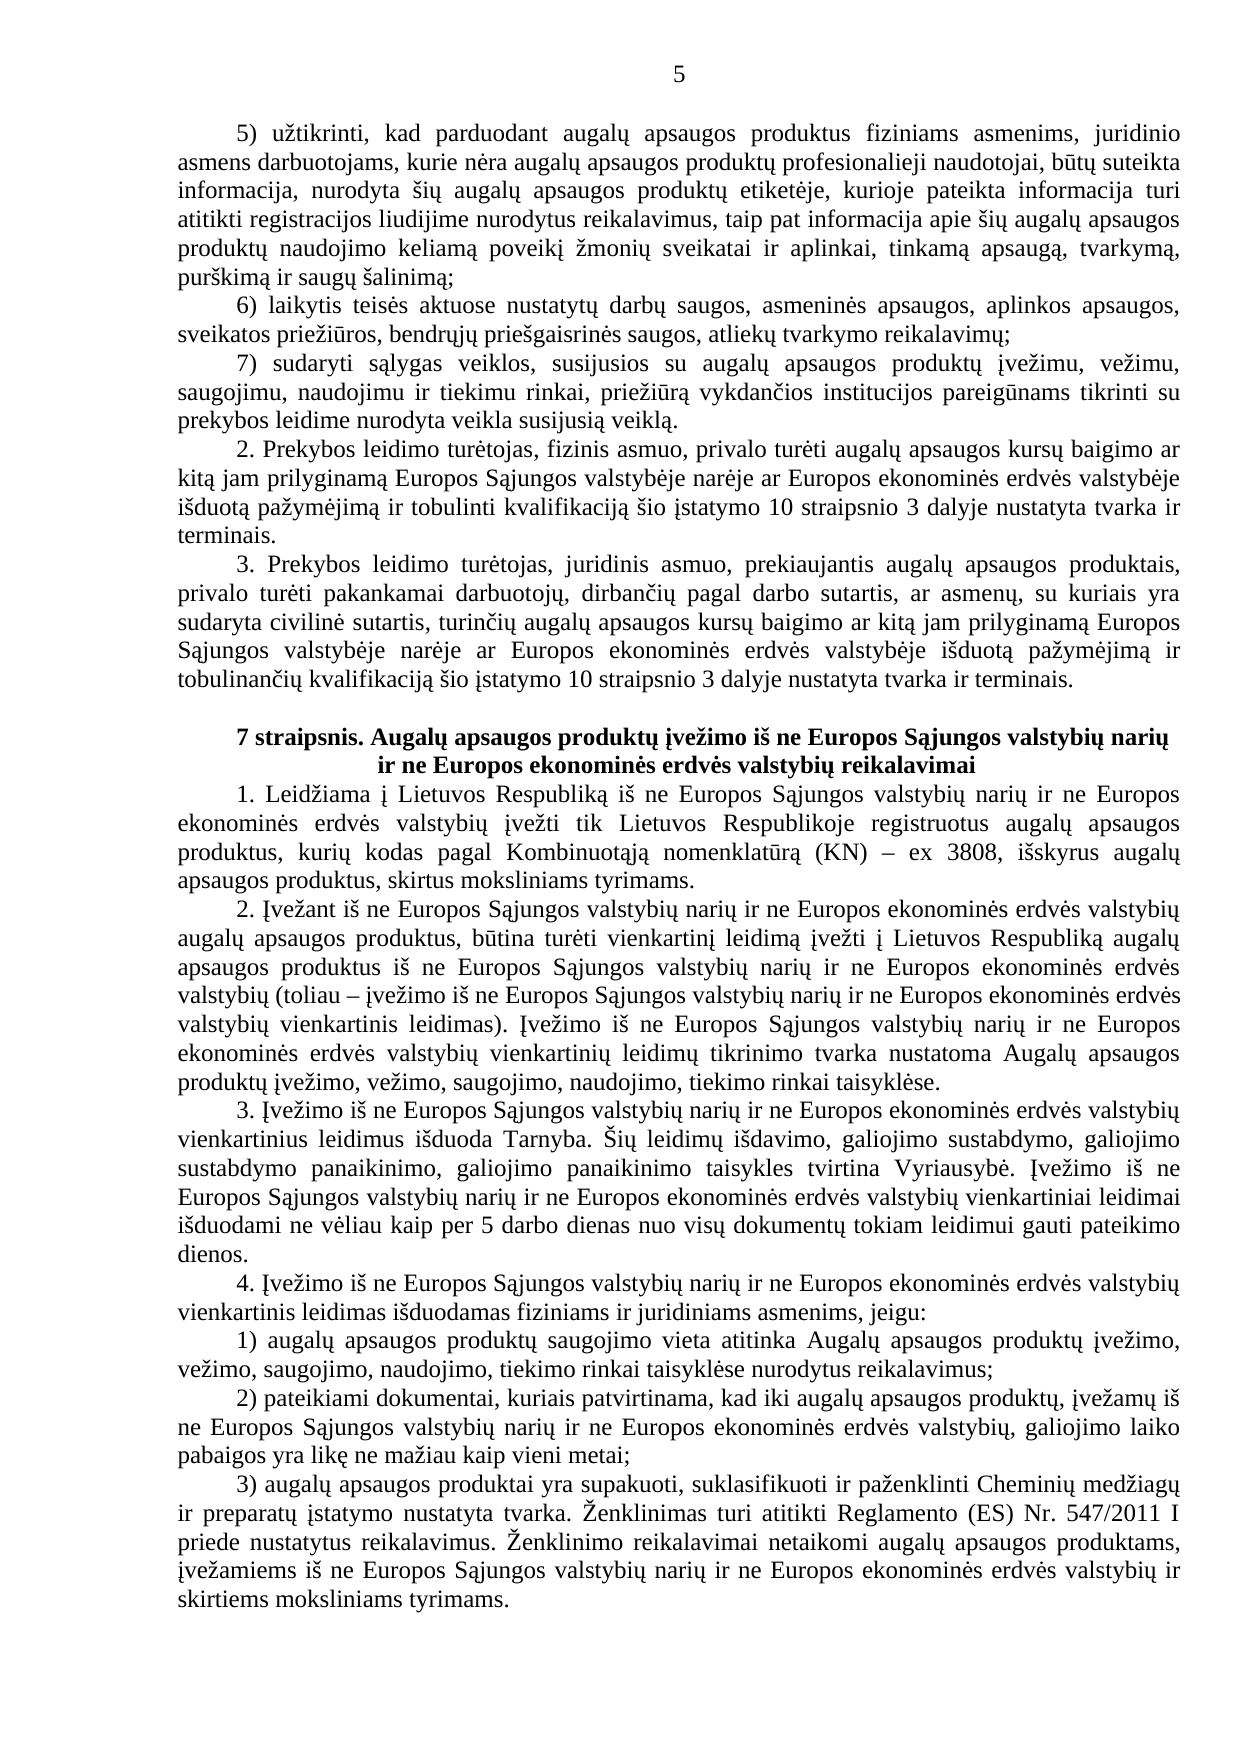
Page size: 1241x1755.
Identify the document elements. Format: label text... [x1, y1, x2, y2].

text 7) sudaryti sąlygas veiklos, susijusios su augalų apsaugos produktų įvežimu, vežimu, saugojimu, naudojimu ir tiekimu rinkai, priežiūrą vykdančios institucijos pareigūnams tikrinti su prekybos leidime nurodyta veikla susijusią veiklą. [177, 348, 1181, 434]
text 6) laikytis teisės aktuose nustatytų darbų saugos, asmeninės apsaugos, aplinkos apsaugos, sveikatos priežiūros, bendrųjų priešgaisrinės saugos, atliekų tvarkymo reikalavimų; [177, 291, 1181, 348]
text 2. Įvežant iš ne Europos Sąjungos valstybių narių ir ne Europos ekonominės erdvės valstybių augalų apsaugos produktus, būtina turėti vienkartinį leidimą įvežti į Lietuvos Respubliką augalų apsaugos produktus iš ne Europos Sąjungos valstybių narių ir ne Europos ekonominės erdvės valstybių (toliau – įvežimo iš ne Europos Sąjungos valstybių narių ir ne Europos ekonominės erdvės valstybių vienkartinis leidimas). Įvežimo iš ne Europos Sąjungos valstybių narių ir ne Europos ekonominės erdvės valstybių vienkartinių leidimų tikrinimo tvarka nustatoma Augalų apsaugos produktų įvežimo, vežimo, saugojimo, naudojimo, tiekimo rinkai taisyklėse. [177, 894, 1181, 1096]
text 1) augalų apsaugos produktų saugojimo vieta atitinka Augalų apsaugos produktų įvežimo, vežimo, saugojimo, naudojimo, tiekimo rinkai taisyklėse nurodytus reikalavimus; [177, 1326, 1181, 1383]
text 3. Įvežimo iš ne Europos Sąjungos valstybių narių ir ne Europos ekonominės erdvės valstybių vienkartinius leidimus išduoda Tarnyba. Šių leidimų išdavimo, galiojimo sustabdymo, galiojimo sustabdymo panaikinimo, galiojimo panaikinimo taisykles tvirtina Vyriausybė. Įvežimo iš ne Europos Sąjungos valstybių narių ir ne Europos ekonominės erdvės valstybių vienkartiniai leidimai išduodami ne vėliau kaip per 5 darbo dienas nuo visų dokumentų tokiam leidimui gauti pateikimo dienos. [177, 1096, 1181, 1268]
text 7 straipsnis. Augalų apsaugos produktų įvežimo iš ne Europos Sąjungos valstybių narių ir ne Europos ekonominės erdvės valstybių reikalavimai [236, 722, 1181, 779]
text 2) pateikiami dokumentai, kuriais patvirtinama, kad iki augalų apsaugos produktų, įvežamų iš ne Europos Sąjungos valstybių narių ir ne Europos ekonominės erdvės valstybių, galiojimo laiko pabaigos yra likę ne mažiau kaip vieni metai; [177, 1383, 1181, 1469]
text 3. Prekybos leidimo turėtojas, juridinis asmuo, prekiaujantis augalų apsaugos produktais, privalo turėti pakankamai darbuotojų, dirbančių pagal darbo sutartis, ar asmenų, su kuriais yra sudaryta civilinė sutartis, turinčių augalų apsaugos kursų baigimo ar kitą jam prilyginamą Europos Sąjungos valstybėje narėje ar Europos ekonominės erdvės valstybėje išduotą pažymėjimą ir tobulinančių kvalifikaciją šio įstatymo 10 straipsnio 3 dalyje nustatyta tvarka ir terminais. [177, 549, 1181, 693]
text 3) augalų apsaugos produktai yra supakuoti, suklasifikuoti ir paženklinti Cheminių medžiagų ir preparatų įstatymo nustatyta tvarka. Ženklinimas turi atitikti Reglamento (ES) Nr. 547/2011 I priede nustatytus reikalavimus. Ženklinimo reikalavimai netaikomi augalų apsaugos produktams, įvežamiems iš ne Europos Sąjungos valstybių narių ir ne Europos ekonominės erdvės valstybių ir skirtiems moksliniams tyrimams. [177, 1469, 1181, 1613]
text 1. Leidžiama į Lietuvos Respubliką iš ne Europos Sąjungos valstybių narių ir ne Europos ekonominės erdvės valstybių įvežti tik Lietuvos Respublikoje registruotus augalų apsaugos produktus, kurių kodas pagal Kombinuotąją nomenklatūrą (KN) – ex 3808, išskyrus augalų apsaugos produktus, skirtus moksliniams tyrimams. [177, 779, 1181, 894]
text 5) užtikrinti, kad parduodant augalų apsaugos produktus fiziniams asmenims, juridinio asmens darbuotojams, kurie nėra augalų apsaugos produktų profesionalieji naudotojai, būtų suteikta informacija, nurodyta šių augalų apsaugos produktų etiketėje, kurioje pateikta informacija turi atitikti registracijos liudijime nurodytus reikalavimus, taip pat informacija apie šių augalų apsaugos produktų naudojimo keliamą poveikį žmonių sveikatai ir aplinkai, tinkamą apsaugą, tvarkymą, purškimą ir saugų šalinimą; [177, 118, 1181, 291]
text 4. Įvežimo iš ne Europos Sąjungos valstybių narių ir ne Europos ekonominės erdvės valstybių vienkartinis leidimas išduodamas fiziniams ir juridiniams asmenims, jeigu: [177, 1268, 1181, 1326]
text 2. Prekybos leidimo turėtojas, fizinis asmuo, privalo turėti augalų apsaugos kursų baigimo ar kitą jam prilyginamą Europos Sąjungos valstybėje narėje ar Europos ekonominės erdvės valstybėje išduotą pažymėjimą ir tobulinti kvalifikaciją šio įstatymo 10 straipsnio 3 dalyje nustatyta tvarka ir terminais. [177, 434, 1181, 549]
